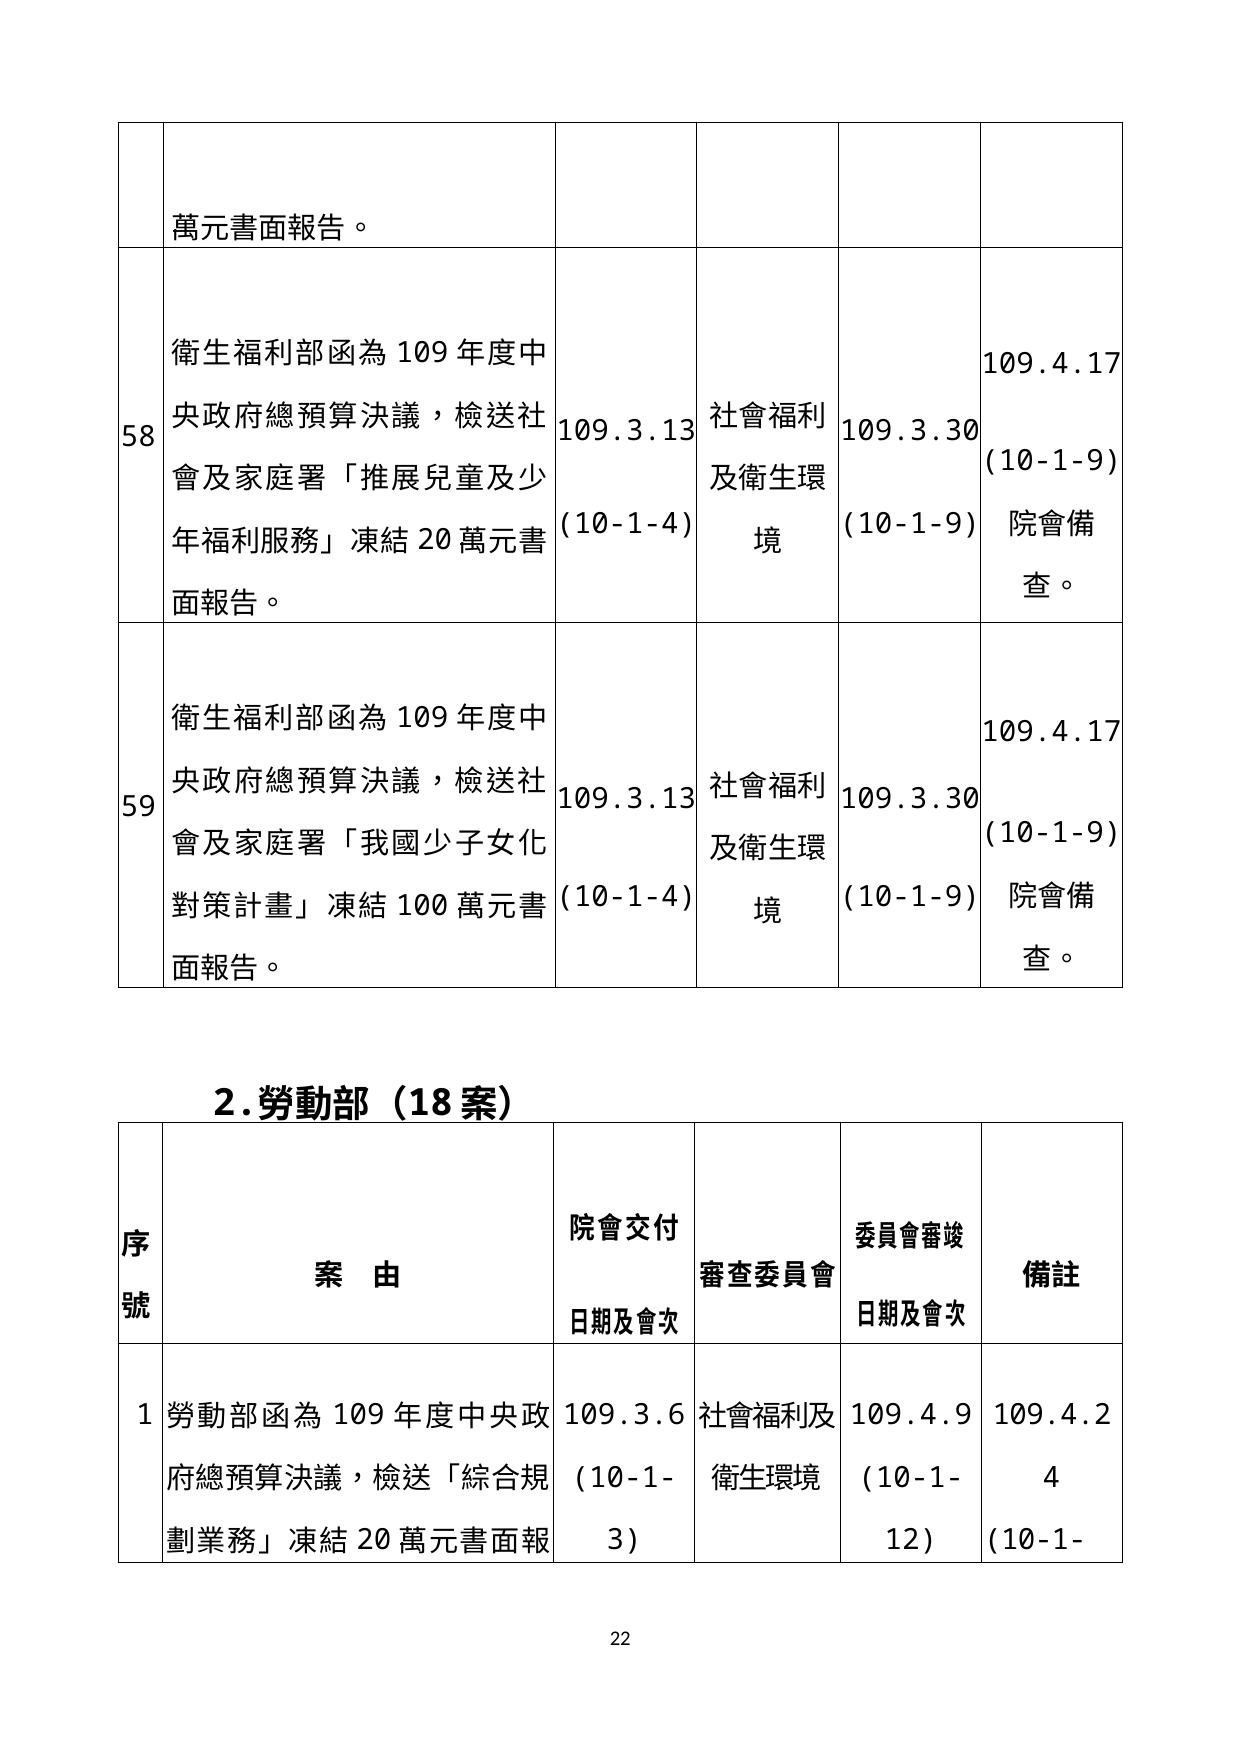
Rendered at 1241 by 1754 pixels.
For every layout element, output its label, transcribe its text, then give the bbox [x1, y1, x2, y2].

table_cell 109.3.30 (10-1-9) [839, 248, 980, 622]
table_cell 勞動部函為109年度中央政府總預算決議，檢送「綜合規劃業務」凍結20萬元書面報 [163, 1344, 553, 1562]
table_header 備註 [982, 1123, 1122, 1343]
table_header 委員會審竣 日期及會次 [841, 1123, 981, 1343]
table_cell 109.4.17 (10-1-9) 院會備查。 [981, 623, 1122, 987]
table_cell 衛生福利部函為109年度中央政府總預算決議，檢送社會及家庭署「我國少子女化對策計畫」凍結100萬元書面報告。 [164, 623, 555, 987]
table_cell 109.3.13 (10-1-4) [556, 623, 696, 987]
list 勞動部（18案） [118, 1059, 1122, 1122]
table_cell 109.4.9 (10-1-12) [841, 1344, 981, 1562]
table_header 審查委員會 [695, 1123, 840, 1343]
table_cell [839, 123, 980, 247]
table_cell 萬元書面報告。 [164, 123, 555, 247]
table_cell 109.3.13 (10-1-4) [556, 248, 696, 622]
table_cell [697, 123, 838, 247]
table_cell 109.4.17 (10-1-9) 院會備查。 [981, 248, 1122, 622]
table_header 院會交付 日期及會次 [554, 1123, 694, 1343]
table_cell 109.3.6 (10-1-3) [554, 1344, 694, 1562]
table_header 案 由 [163, 1123, 553, 1343]
table_cell 109.4.24 (10-1- [982, 1344, 1122, 1562]
table_cell 社會福利及衛生環境 [697, 623, 838, 987]
table_cell 衛生福利部函為109年度中央政府總預算決議，檢送社會及家庭署「推展兒童及少年福利服務」凍結20萬元書面報告。 [164, 248, 555, 622]
table_cell 社會福利及衛生環境 [697, 248, 838, 622]
table_cell [556, 123, 696, 247]
table_cell [119, 248, 163, 622]
table_cell 109.3.30 (10-1-9) [839, 623, 980, 987]
table_cell [981, 123, 1122, 247]
table_cell [119, 1344, 162, 1562]
table_cell 社會福利及衛生環境 [695, 1344, 840, 1562]
table_header 序號 [119, 1123, 162, 1343]
table_cell [119, 623, 163, 987]
table_cell [119, 123, 163, 247]
